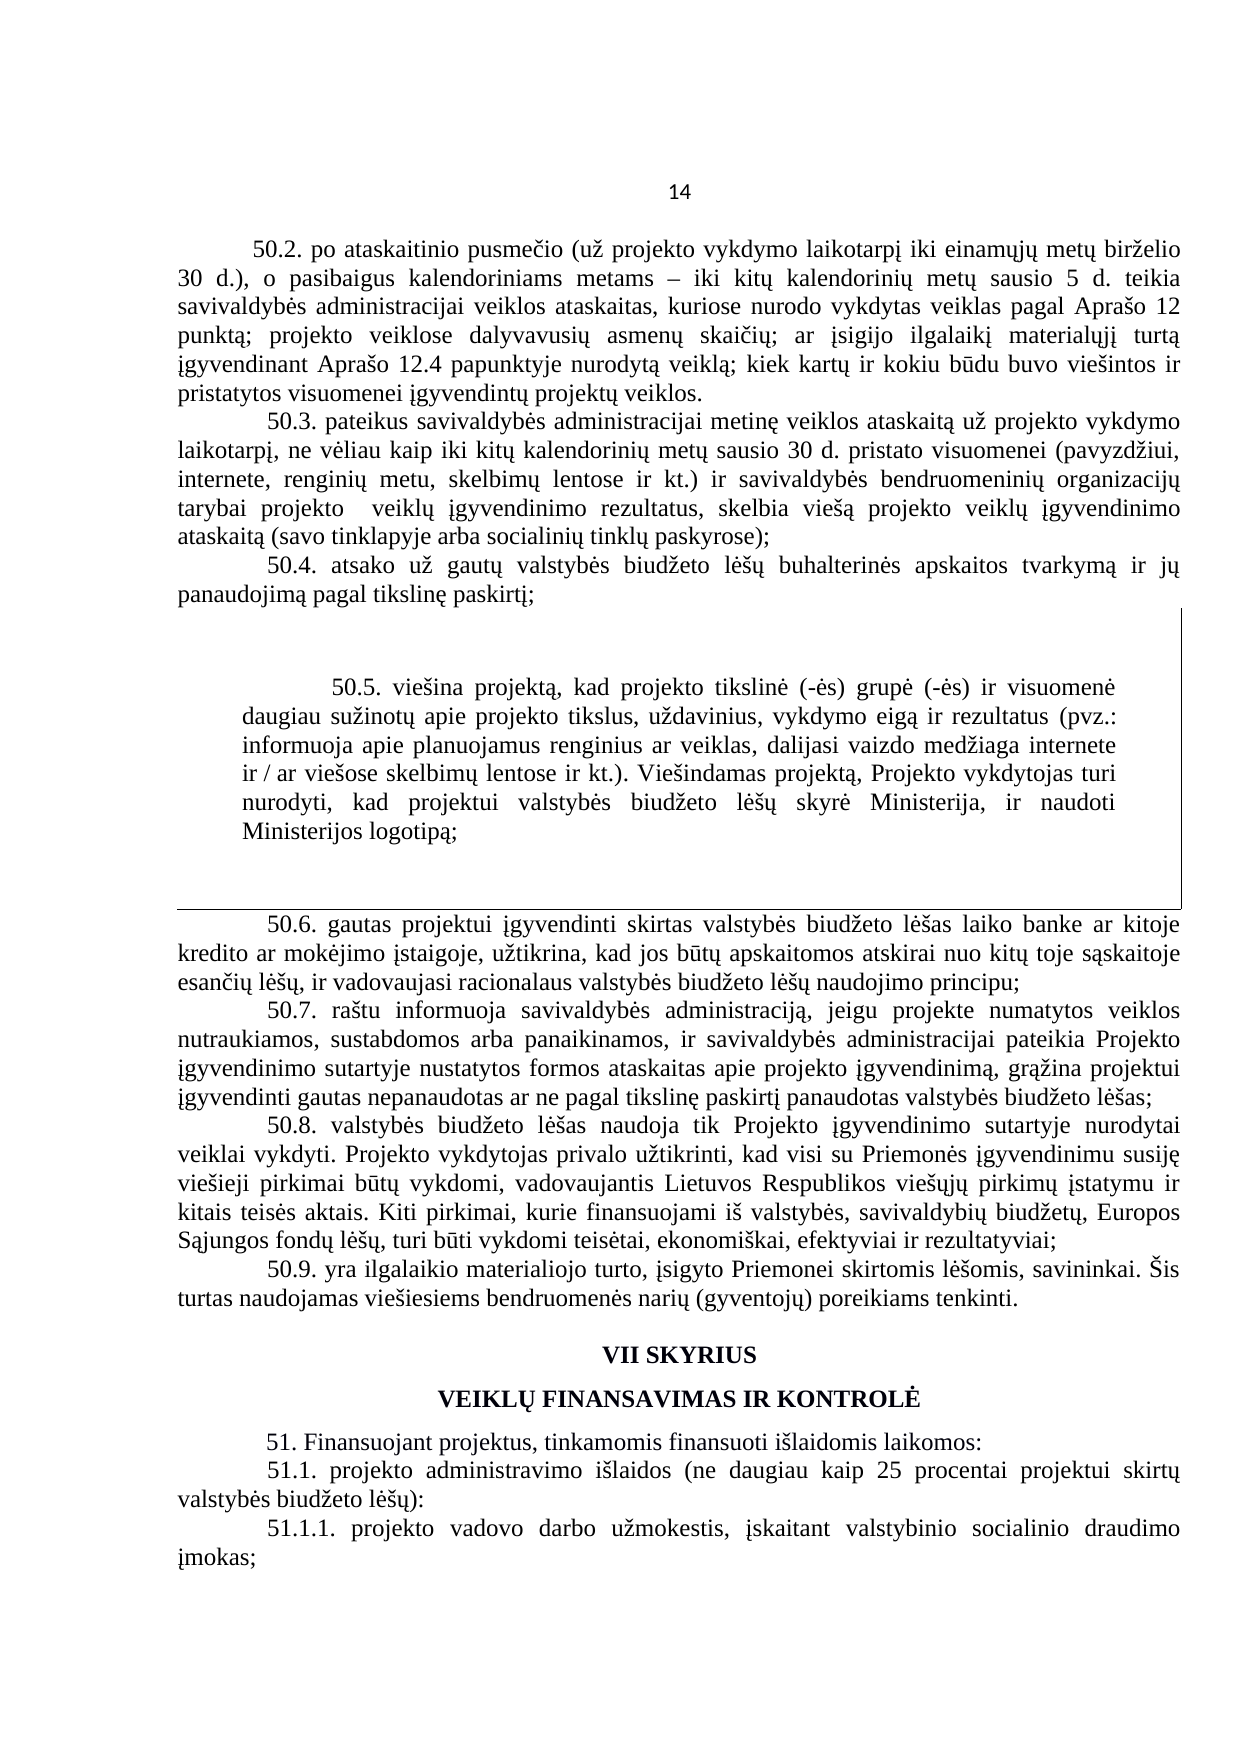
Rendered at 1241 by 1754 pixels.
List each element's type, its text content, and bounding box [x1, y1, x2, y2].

text 50.3. pateikus savivaldybės administracijai metinę veiklos ataskaitą už projekto vykdymo laikotarpį, ne vėliau kaip iki kitų kalendorinių metų sausio 30 d. pristato visuomenei (pavyzdžiui, internete, renginių metu, skelbimų lentose ir kt.) ir savivaldybės bendruomeninių organizacijų tarybai projekto veiklų įgyvendinimo rezultatus, skelbia viešą projekto veiklų įgyvendinimo ataskaitą (savo tinklapyje arba socialinių tinklų paskyrose); [177, 406, 1181, 550]
text 51. Finansuojant projektus, tinkamomis finansuoti išlaidomis laikomos: [177, 1427, 1181, 1456]
text 50.4. atsako už gautų valstybės biudžeto lėšų buhalterinės apskaitos tvarkymą ir jų panaudojimą pagal tikslinę paskirtį; [177, 550, 1181, 608]
text 50.9. yra ilgalaikio materialiojo turto, įsigyto Priemonei skirtomis lėšomis, savininkai. Šis turtas naudojamas viešiesiems bendruomenės narių (gyventojų) poreikiams tenkinti. [177, 1254, 1181, 1312]
text VEIKLŲ FINANSAVIMAS IR KONTROLĖ [177, 1384, 1181, 1412]
text VII SKYRIUS [177, 1341, 1181, 1369]
text 51.1.1. projekto vadovo darbo užmokestis, įskaitant valstybinio socialinio draudimo įmokas; [177, 1513, 1181, 1571]
text 50.6. gautas projektui įgyvendinti skirtas valstybės biudžeto lėšas laiko banke ar kitoje kredito ar mokėjimo įstaigoje, užtikrina, kad jos būtų apskaitomos atskirai nuo kitų toje sąskaitoje esančių lėšų, ir vadovaujasi racionalaus valstybės biudžeto lėšų naudojimo principu; [177, 909, 1181, 996]
text 50.5. viešina projektą, kad projekto tikslinė (-ės) grupė (-ės) ir visuomenė daugiau sužinotų apie projekto tikslus, uždavinius, vykdymo eigą ir rezultatus (pvz.: informuoja apie planuojamus renginius ar veiklas, dalijasi vaizdo medžiaga internete ir / ar viešose skelbimų lentose ir kt.). Viešindamas projektą, Projekto vykdytojas turi nurodyti, kad projektui valstybės biudžeto lėšų skyrė Ministerija, ir naudoti Ministerijos logotipą; [177, 608, 1181, 909]
text 50.8. valstybės biudžeto lėšas naudoja tik Projekto įgyvendinimo sutartyje nurodytai veiklai vykdyti. Projekto vykdytojas privalo užtikrinti, kad visi su Priemonės įgyvendinimu susiję viešieji pirkimai būtų vykdomi, vadovaujantis Lietuvos Respublikos viešųjų pirkimų įstatymu ir kitais teisės aktais. Kiti pirkimai, kurie finansuojami iš valstybės, savivaldybių biudžetų, Europos Sąjungos fondų lėšų, turi būti vykdomi teisėtai, ekonomiškai, efektyviai ir rezultatyviai; [177, 1111, 1181, 1254]
text 51.1. projekto administravimo išlaidos (ne daugiau kaip 25 procentai projektui skirtų valstybės biudžeto lėšų): [177, 1456, 1181, 1513]
text 50.7. raštu informuoja savivaldybės administraciją, jeigu projekte numatytos veiklos nutraukiamos, sustabdomos arba panaikinamos, ir savivaldybės administracijai pateikia Projekto įgyvendinimo sutartyje nustatytos formos ataskaitas apie projekto įgyvendinimą, grąžina projektui įgyvendinti gautas nepanaudotas ar ne pagal tikslinę paskirtį panaudotas valstybės biudžeto lėšas; [177, 996, 1181, 1111]
text 50.2. po ataskaitinio pusmečio (už projekto vykdymo laikotarpį iki einamųjų metų birželio 30 d.), o pasibaigus kalendoriniams metams – iki kitų kalendorinių metų sausio 5 d. teikia savivaldybės administracijai veiklos ataskaitas, kuriose nurodo vykdytas veiklas pagal Aprašo 12 punktą; projekto veiklose dalyvavusių asmenų skaičių; ar įsigijo ilgalaikį materialųjį turtą įgyvendinant Aprašo 12.4 papunktyje nurodytą veiklą; kiek kartų ir kokiu būdu buvo viešintos ir pristatytos visuomenei įgyvendintų projektų veiklos. [177, 234, 1181, 406]
